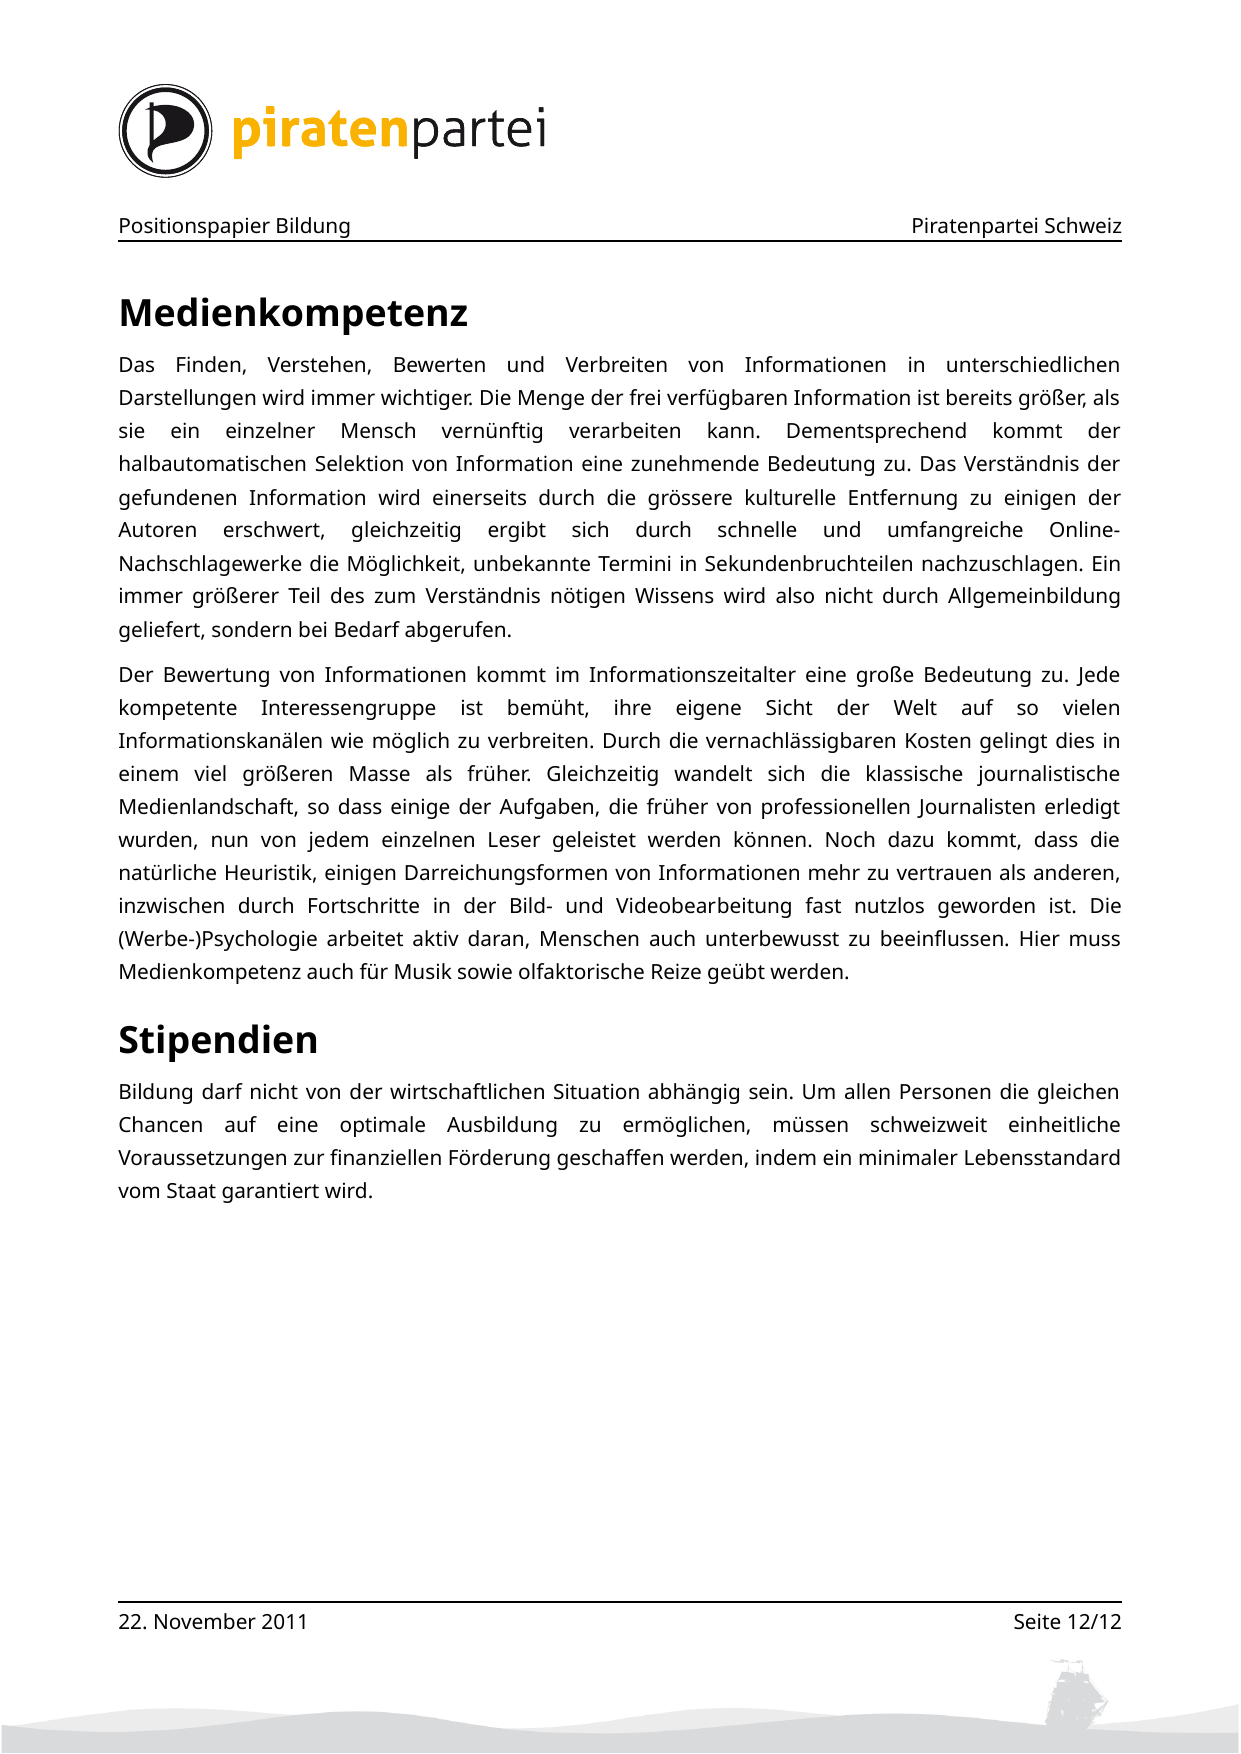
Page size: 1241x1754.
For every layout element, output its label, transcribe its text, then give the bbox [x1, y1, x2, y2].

text Der Bewertung von Informationen kommt im Informationszeitalter eine große Bedeutung zu. Jede kompetente Interessengruppe ist bemüht, ihre eigene Sicht der Welt auf so vielen Informationskanälen wie möglich zu verbreiten. Durch die vernachlässigbaren Kosten gelingt dies in einem viel größeren Masse als früher. Gleichzeitig wandelt sich die klassische journalistische Medienlandschaft, so dass einige der Aufgaben, die früher von professionellen Journalisten erledigt wurden, nun von jedem einzelnen Leser geleistet werden können. Noch dazu kommt, dass die natürliche Heuristik, einigen Darreichungsformen von Informationen mehr zu vertrauen als anderen, inzwischen durch Fortschritte in der Bild- und Videobear­beitung fast nutzlos geworden ist. Die (Werbe-)Psychologie arbeitet aktiv daran, Menschen auch unterbewusst zu beeinflussen. Hier muss Medienkompetenz auch für Musik sowie olfaktorische Reize geübt werden. [118, 656, 1122, 986]
text Bildung darf nicht von der wirtschaftlichen Situation abhängig sein. Um allen Personen die gleichen Chancen auf eine optimale Ausbildung zu ermöglichen, müssen schweizweit einheitliche Voraussetzungen zur finanziellen Förderung geschaffen werden, indem ein minimaler Lebensstandard vom Staat garantiert wird. [118, 1073, 1122, 1205]
subtitle Medienkompetenz [118, 286, 1122, 337]
subtitle Stipendien [118, 1013, 1122, 1064]
picture [1, 1659, 1239, 1753]
text Das Finden, Verstehen, Bewerten und Verbreiten von Informationen in unterschiedlichen Darstellungen wird immer wichtiger. Die Menge der frei verfügbaren Information ist bereits größer, als sie ein einzelner Mensch vernünftig verarbeiten kann. Dementsprechend kommt der halbautomatischen Selektion von Information eine zunehmende Bedeutung zu. Das Verständnis der gefundenen Information wird einerseits durch die grössere kulturelle Entfernung zu einigen der Autoren erschwert, gleichzeitig ergibt sich durch schnelle und umfangreiche Online-Nachschlagewerke die Möglichkeit, unbekannte Termini in Sekundenbruchteilen nachzuschlagen. Ein immer größerer Teil des zum Verständnis nötigen Wissens wird also nicht durch Allgemeinbildung geliefert, sondern bei Bedarf abgerufen. [118, 346, 1122, 643]
